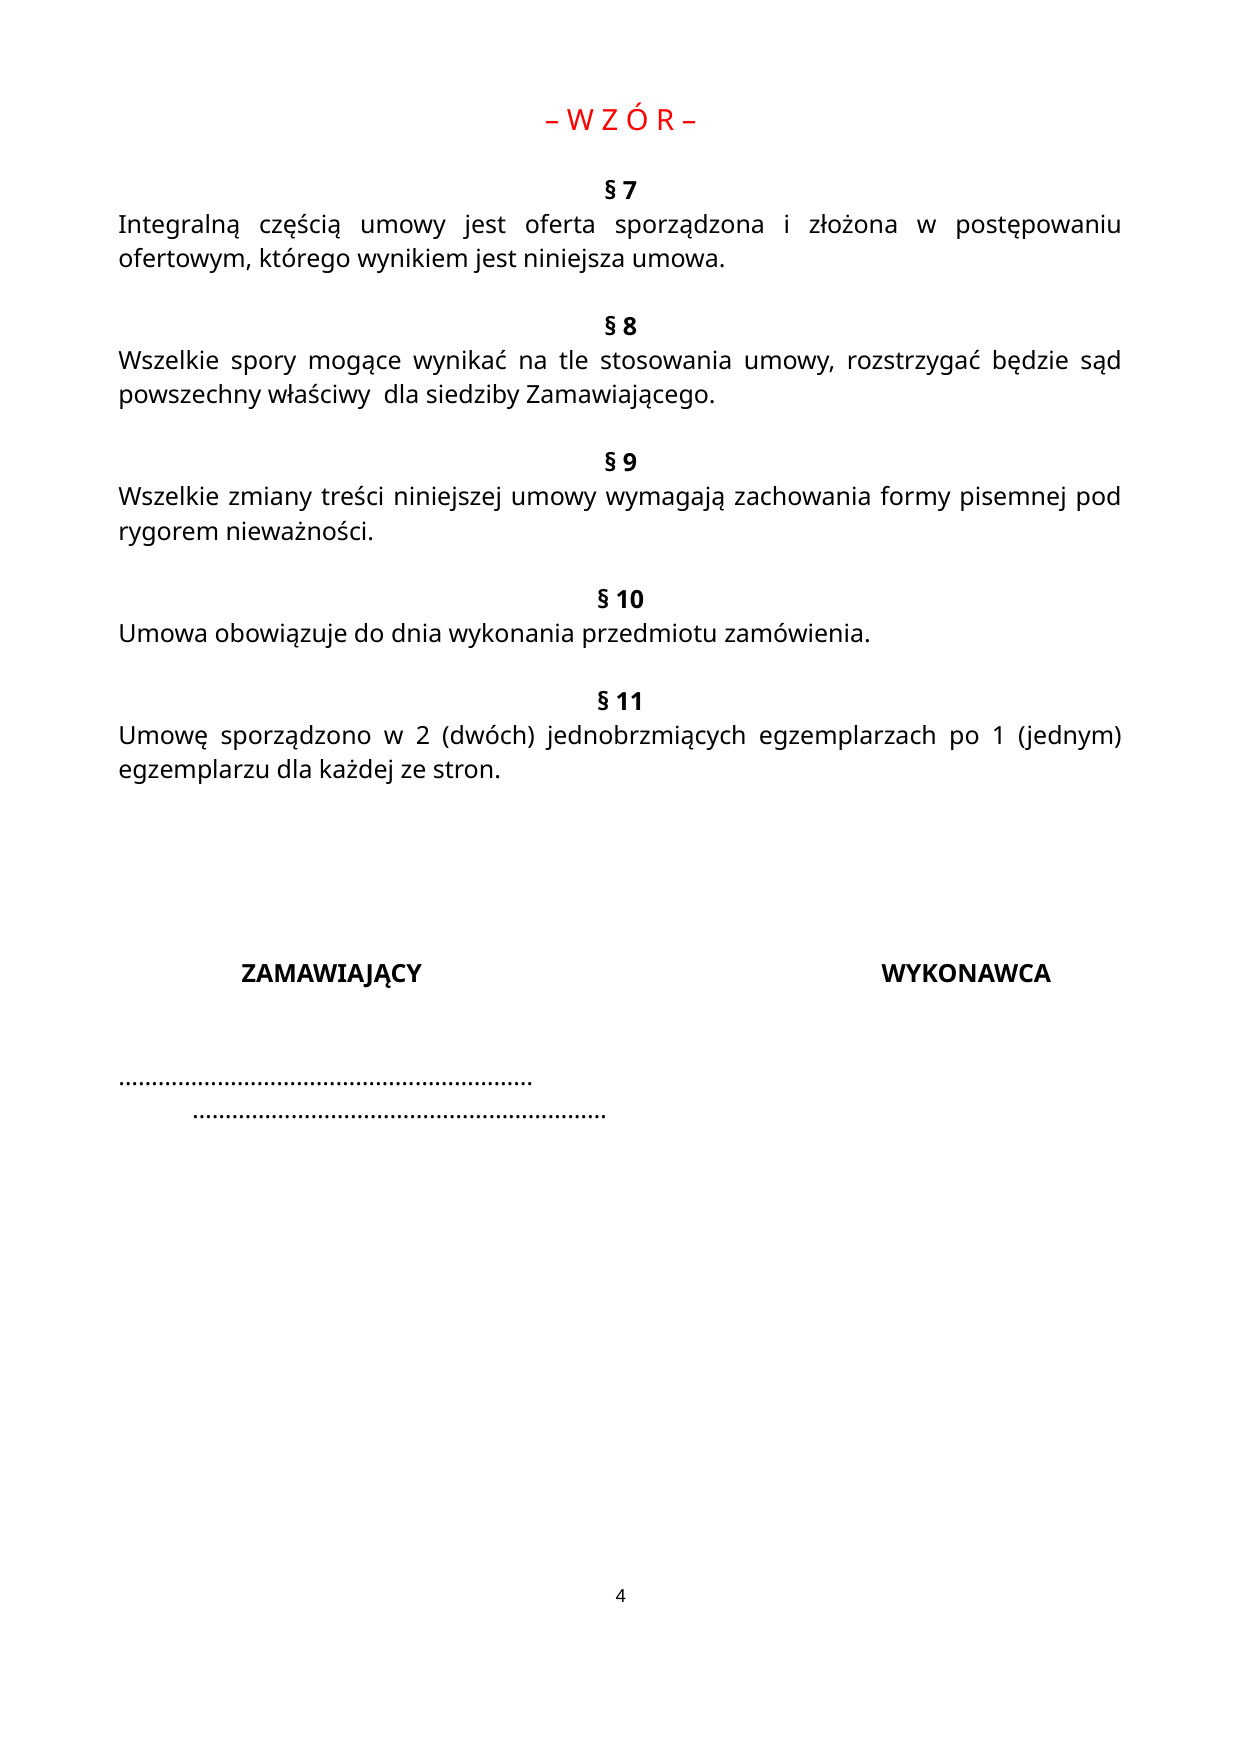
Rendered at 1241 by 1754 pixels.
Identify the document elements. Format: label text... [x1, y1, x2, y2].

text Wszelkie zmiany treści niniejszej umowy wymagają zachowania formy pisemnej pod rygorem nieważności. [118, 479, 1123, 547]
text § 11 [118, 683, 1123, 717]
text Wszelkie spory mogące wynikać na tle stosowania umowy, rozstrzygać będzie sąd powszechny właściwy dla siedziby Zamawiającego. [118, 343, 1123, 411]
text ……………………………………………………… ……………………………………………………… [118, 1058, 1123, 1126]
text Umowę sporządzono w 2 (dwóch) jednobrzmiących egzemplarzach po 1 (jednym) egzemplarzu dla każdej ze stron. [118, 717, 1123, 786]
text § 9 [118, 445, 1123, 479]
text § 8 [118, 309, 1123, 343]
text ZAMAWIAJĄCY WYKONAWCA [118, 956, 1123, 990]
text Integralną częścią umowy jest oferta sporządzona i złożona w postępowaniu ofertowym, którego wynikiem jest niniejsza umowa. [118, 207, 1123, 275]
text Umowa obowiązuje do dnia wykonania przedmiotu zamówienia. [118, 615, 1123, 649]
text § 10 [118, 581, 1123, 615]
text § 7 [118, 172, 1123, 207]
